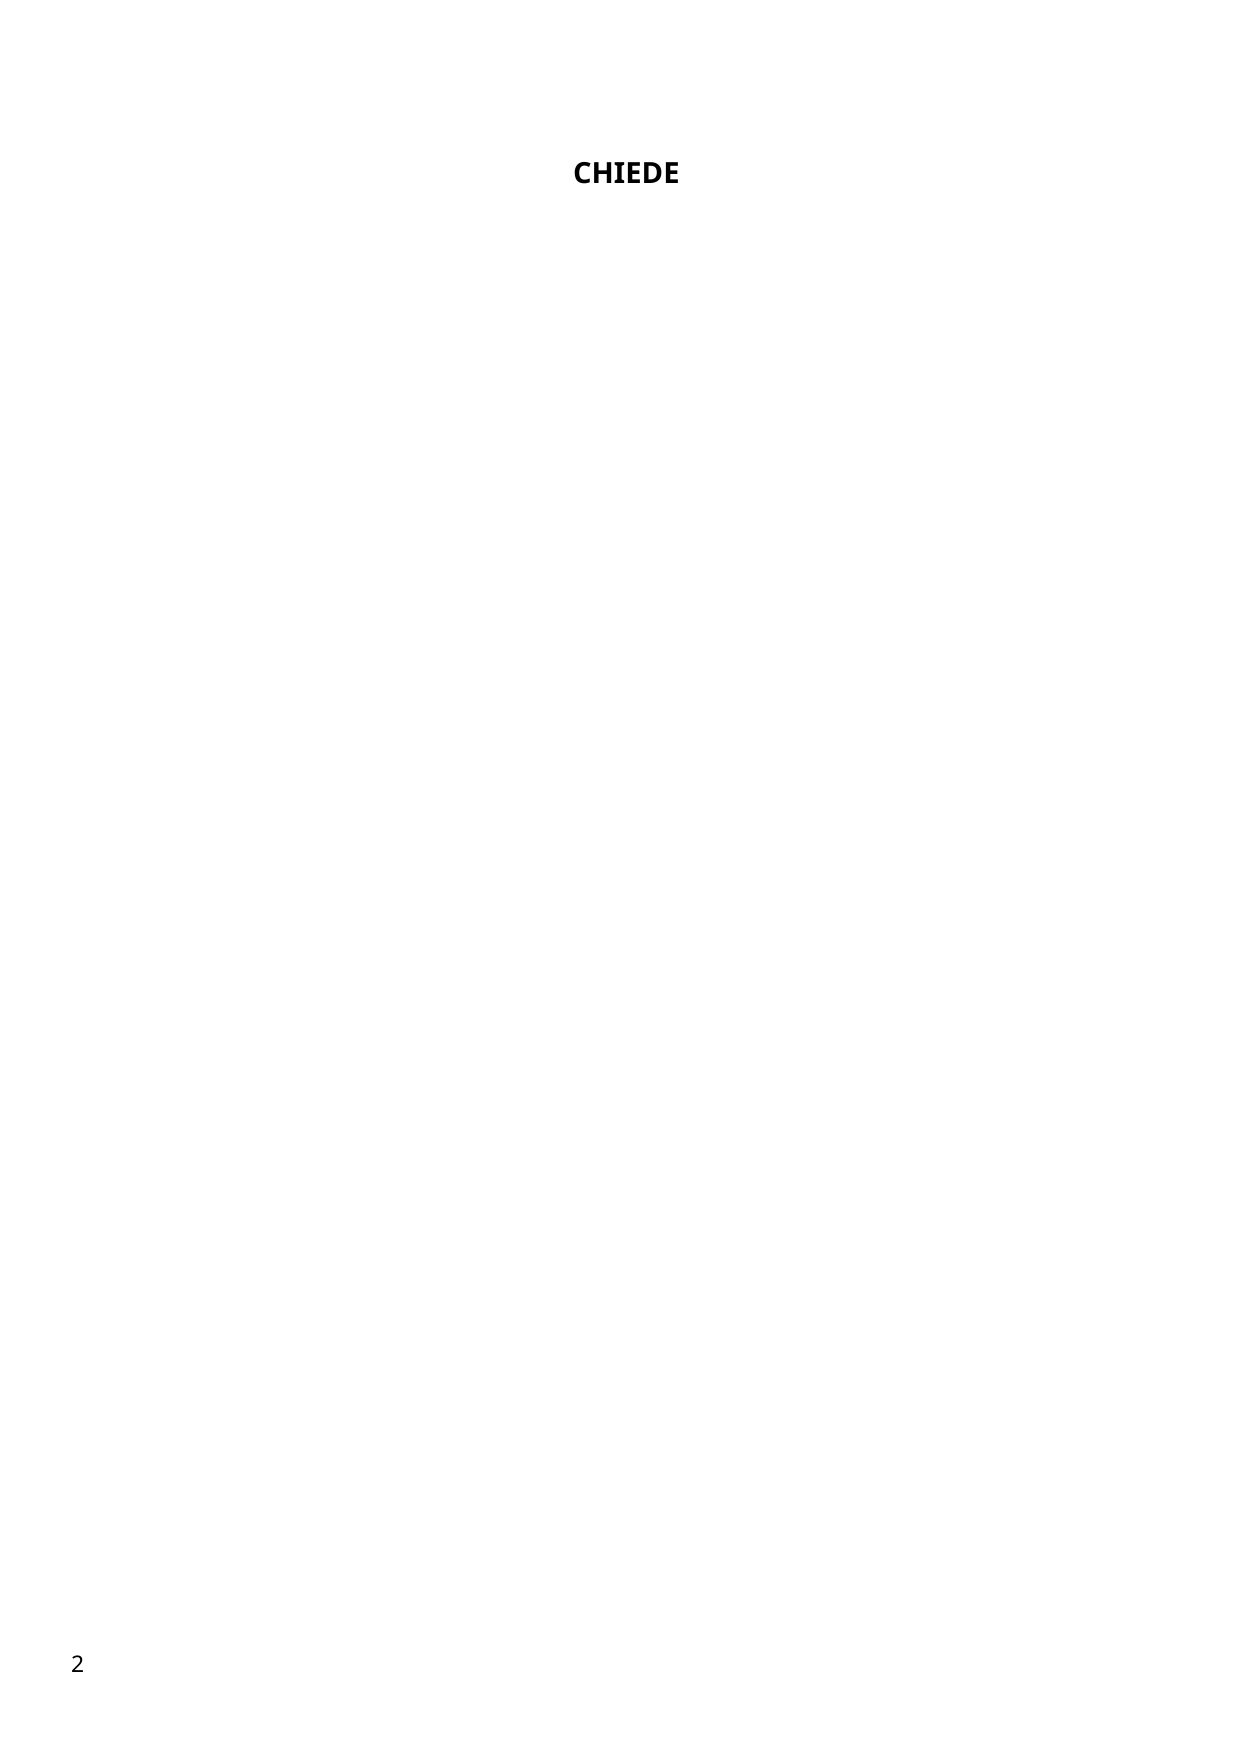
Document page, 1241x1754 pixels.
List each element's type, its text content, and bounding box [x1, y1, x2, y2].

text CHIEDE [71, 152, 1181, 192]
